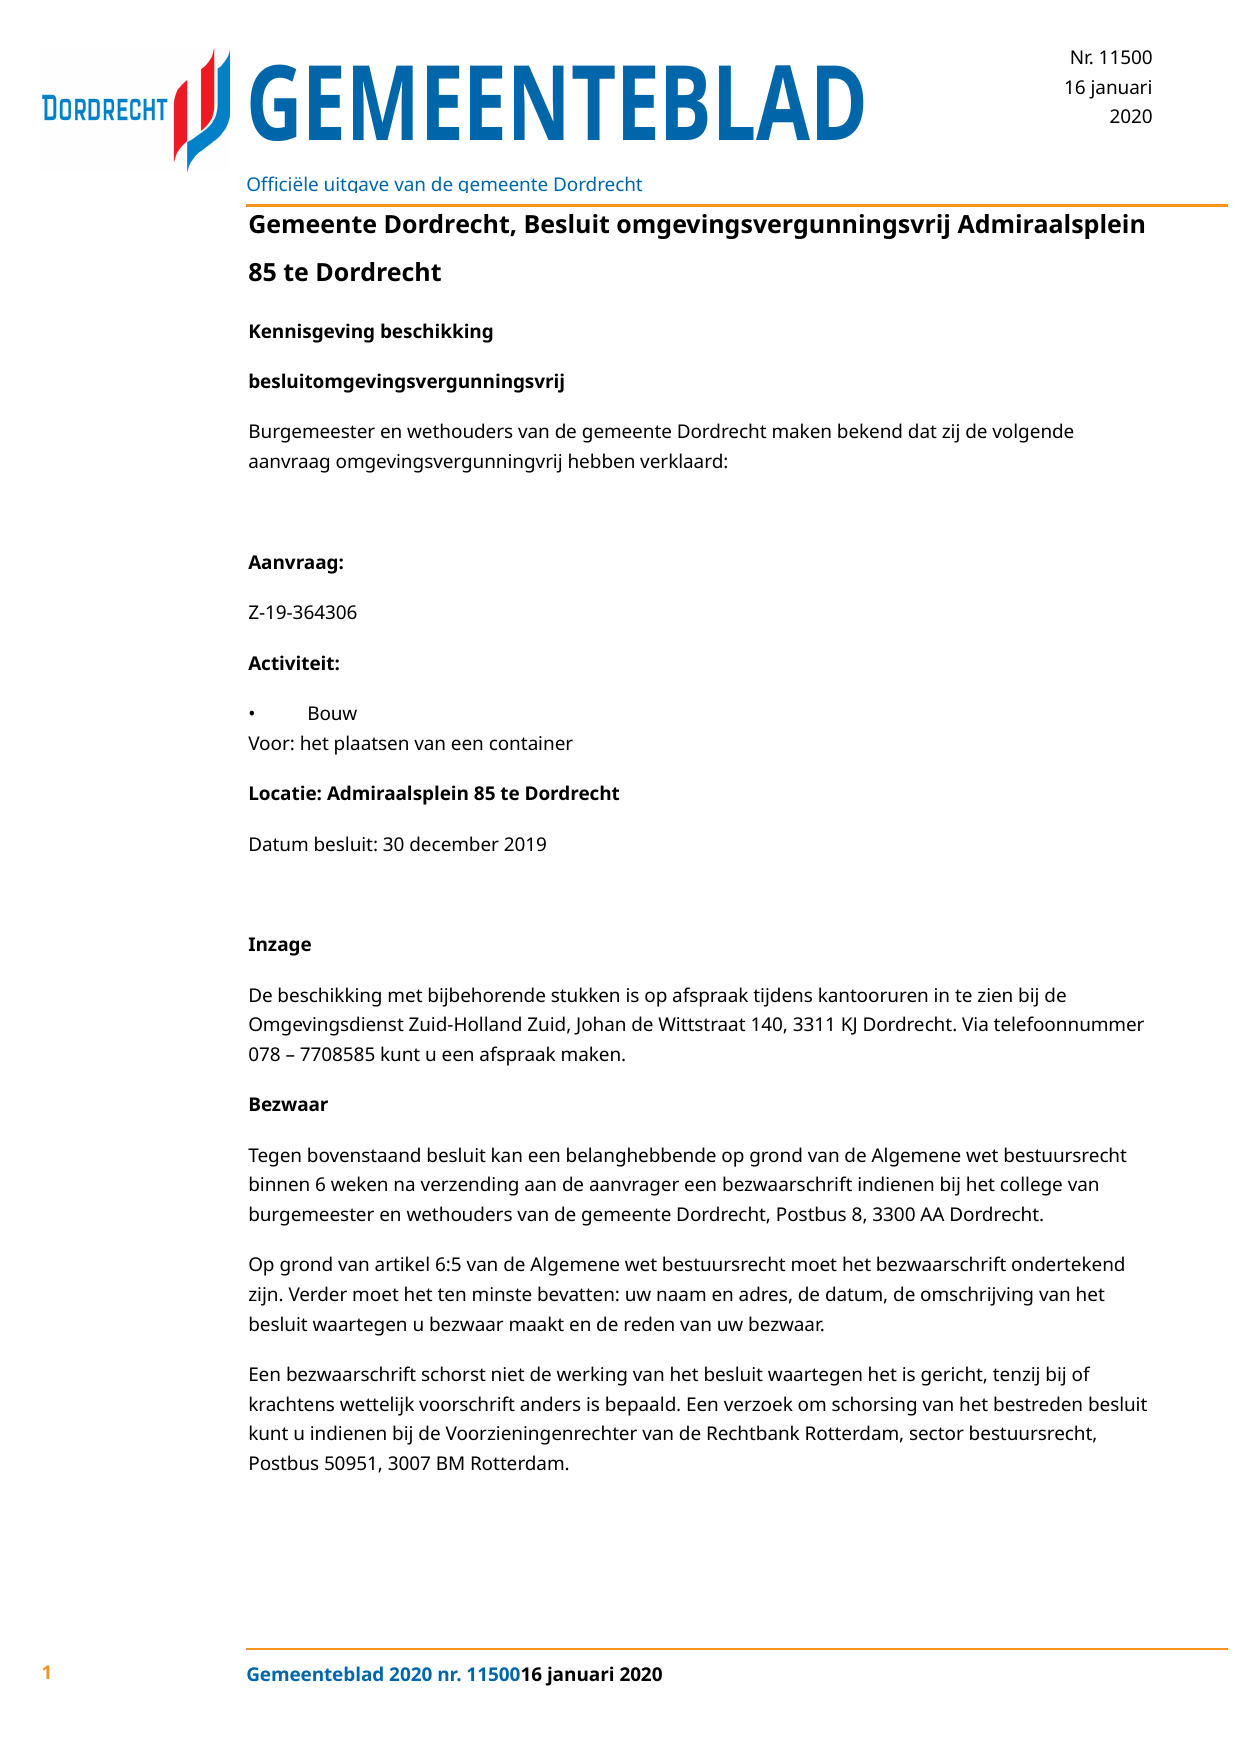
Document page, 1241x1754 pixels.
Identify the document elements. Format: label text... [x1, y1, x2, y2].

text Z-19-364306 [248, 599, 1152, 625]
text Tegen bovenstaand besluit kan een belanghebbende op grond van de Algemene wet bestuursrecht binnen 6 weken na verzending aan de aanvrager een bezwaarschrift indienen bij het college van burgemeester en wethouders van de gemeente Dordrecht, Postbus 8, 3300 AA Dordrecht. [248, 1142, 1152, 1227]
text Een bezwaarschrift schorst niet de werking van het besluit waartegen het is gericht, tenzij bij of krachtens wettelijk voorschrift anders is bepaald. Een verzoek om schorsing van het bestreden besluit kunt u indienen bij de Voorzieningenrechter van de Rechtbank Rotterdam, sector bestuursrecht, Postbus 50951, 3007 BM Rotterdam. [248, 1361, 1152, 1476]
text Datum besluit: 30 december 2019 [248, 831, 1152, 857]
text Op grond van artikel 6:5 van de Algemene wet bestuursrecht moet het bezwaarschrift ondertekend zijn. Verder moet het ten minste bevatten: uw naam en adres, de datum, de omschrijving van het besluit waartegen u bezwaar maakt en de reden van uw bezwaar. [248, 1252, 1152, 1337]
text Activiteit: [248, 650, 1152, 676]
text Kennisgeving beschikking [248, 318, 1152, 344]
text De beschikking met bijbehorende stukken is op afspraak tijdens kantooruren in te zien bij de Omgevingsdienst Zuid-Holland Zuid, Johan de Wittstraat 140, 3311 KJ Dordrecht. Via telefoonnummer 078 – 7708585 kunt u een afspraak maken. [248, 982, 1152, 1067]
text besluitomgevingsvergunningsvrij [248, 368, 1152, 394]
list Bouw [248, 700, 1152, 726]
text Locatie: Admiraalsplein 85 te Dordrecht [248, 780, 1152, 806]
text Inzage [248, 932, 1152, 957]
text Gemeente Dordrecht, Besluit omgevingsvergunningsvrij Admiraalsplein 85 te Dordrecht [248, 207, 1152, 288]
picture [41, 47, 231, 172]
text Burgemeester en wethouders van de gemeente Dordrecht maken bekend dat zij de volgende aanvraag omgevingsvergunningvrij hebben verklaard: [248, 419, 1152, 474]
text Bezwaar [248, 1092, 1152, 1117]
text Aanvraag: [248, 549, 1152, 575]
text Voor: het plaatsen van een container [248, 730, 1152, 756]
